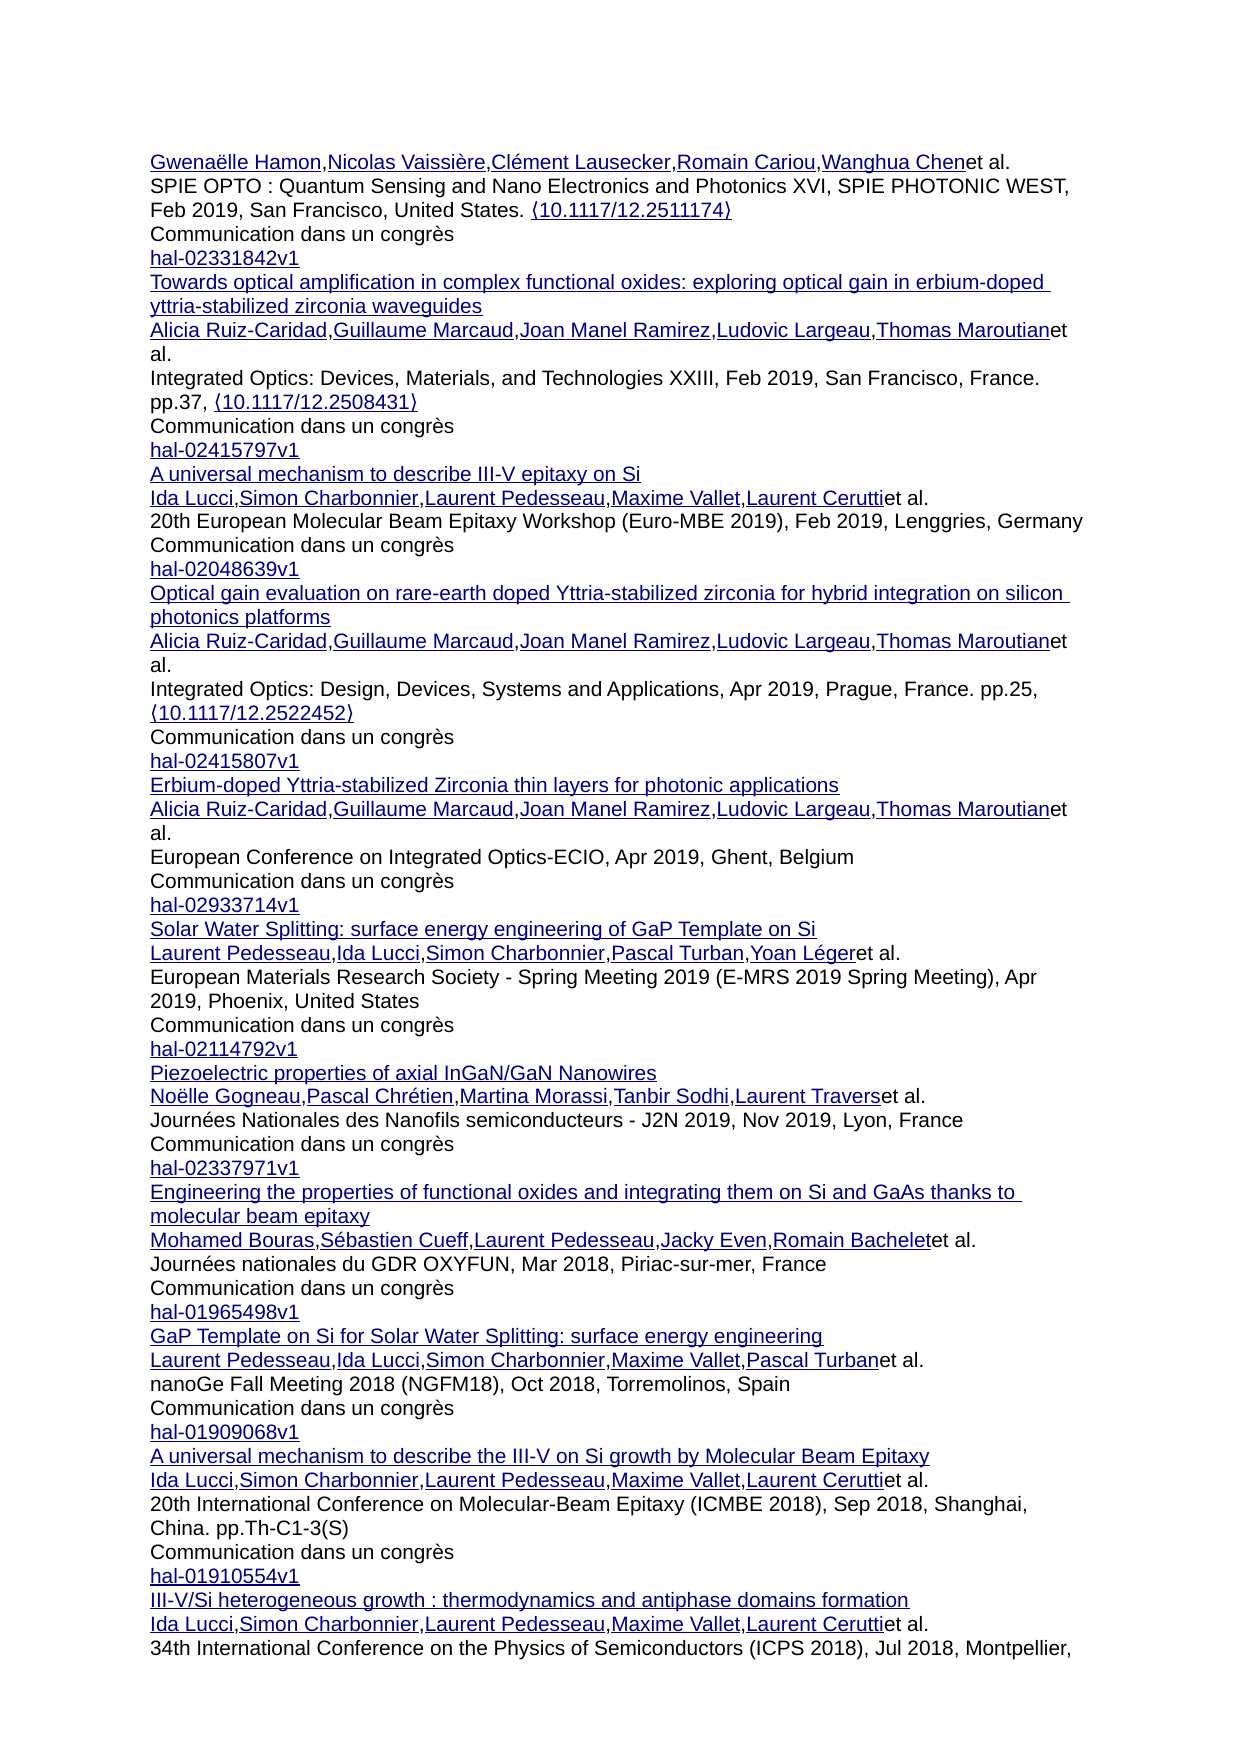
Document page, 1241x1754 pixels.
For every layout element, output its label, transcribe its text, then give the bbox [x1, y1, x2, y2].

table_cell GaP Template on Si for Solar Water Splitting: surface energy engineering Laurent Pedesseau,Ida Lucci,Simon Charbonnier,Maxime Vallet,Pascal Turbanet al. nanoGe Fall Meeting 2018 (NGFM18), Oct 2018, Torremolinos, Spain Communication dans un congrès hal-01909068v1 [150, 1324, 1090, 1444]
table_cell A universal mechanism to describe the III-V on Si growth by Molecular Beam Epitaxy Ida Lucci,Simon Charbonnier,Laurent Pedesseau,Maxime Vallet,Laurent Ceruttiet al. 20th International Conference on Molecular-Beam Epitaxy (ICMBE 2018), Sep 2018, Shanghai, China. pp.Th-C1-3(S) Communication dans un congrès hal-01910554v1 [150, 1444, 1090, 1587]
table_cell A universal mechanism to describe III-V epitaxy on Si Ida Lucci,Simon Charbonnier,Laurent Pedesseau,Maxime Vallet,Laurent Ceruttiet al. 20th European Molecular Beam Epitaxy Workshop (Euro-MBE 2019), Feb 2019, Lenggries, Germany Communication dans un congrès hal-02048639v1 [150, 461, 1090, 581]
table_cell Solar Water Splitting: surface energy engineering of GaP Template on Si Laurent Pedesseau,Ida Lucci,Simon Charbonnier,Pascal Turban,Yoan Légeret al. European Materials Research Society - Spring Meeting 2019 (E-MRS 2019 Spring Meeting), Apr 2019, Phoenix, United States Communication dans un congrès hal-02114792v1 [150, 917, 1090, 1060]
table_cell III-V/Si heterogeneous growth : thermodynamics and antiphase domains formation Ida Lucci,Simon Charbonnier,Laurent Pedesseau,Maxime Vallet,Laurent Ceruttiet al. 34th International Conference on the Physics of Semiconductors (ICPS 2018), Jul 2018, Montpellier, [150, 1588, 1090, 1659]
table_cell Gwenaëlle Hamon,Nicolas Vaissière,Clément Lausecker,Romain Cariou,Wanghua Chenet al. SPIE OPTO : Quantum Sensing and Nano Electronics and Photonics XVI, SPIE PHOTONIC WEST, Feb 2019, San Francisco, United States. ⟨10.1117/12.2511174⟩ Communication dans un congrès hal-02331842v1 [150, 150, 1090, 270]
table_cell Piezoelectric properties of axial InGaN/GaN Nanowires Noëlle Gogneau,Pascal Chrétien,Martina Morassi,Tanbir Sodhi,Laurent Traverset al. Journées Nationales des Nanofils semiconducteurs - J2N 2019, Nov 2019, Lyon, France Communication dans un congrès hal-02337971v1 [150, 1060, 1090, 1180]
table_cell Towards optical amplification in complex functional oxides: exploring optical gain in erbium-doped yttria-stabilized zirconia waveguides Alicia Ruiz-Caridad,Guillaume Marcaud,Joan Manel Ramirez,Ludovic Largeau,Thomas Maroutianet al. Integrated Optics: Devices, Materials, and Technologies XXIII, Feb 2019, San Francisco, France. pp.37, ⟨10.1117/12.2508431⟩ Communication dans un congrès hal-02415797v1 [150, 270, 1090, 461]
table_cell Optical gain evaluation on rare-earth doped Yttria-stabilized zirconia for hybrid integration on silicon photonics platforms Alicia Ruiz-Caridad,Guillaume Marcaud,Joan Manel Ramirez,Ludovic Largeau,Thomas Maroutianet al. Integrated Optics: Design, Devices, Systems and Applications, Apr 2019, Prague, France. pp.25, ⟨10.1117/12.2522452⟩ Communication dans un congrès hal-02415807v1 [150, 581, 1090, 773]
table_cell Erbium-doped Yttria-stabilized Zirconia thin layers for photonic applications Alicia Ruiz-Caridad,Guillaume Marcaud,Joan Manel Ramirez,Ludovic Largeau,Thomas Maroutianet al. European Conference on Integrated Optics-ECIO, Apr 2019, Ghent, Belgium Communication dans un congrès hal-02933714v1 [150, 773, 1090, 917]
table_cell Engineering the properties of functional oxides and integrating them on Si and GaAs thanks to molecular beam epitaxy Mohamed Bouras,Sébastien Cueff,Laurent Pedesseau,Jacky Even,Romain Bacheletet al. Journées nationales du GDR OXYFUN, Mar 2018, Piriac-sur-mer, France Communication dans un congrès hal-01965498v1 [150, 1180, 1090, 1324]
